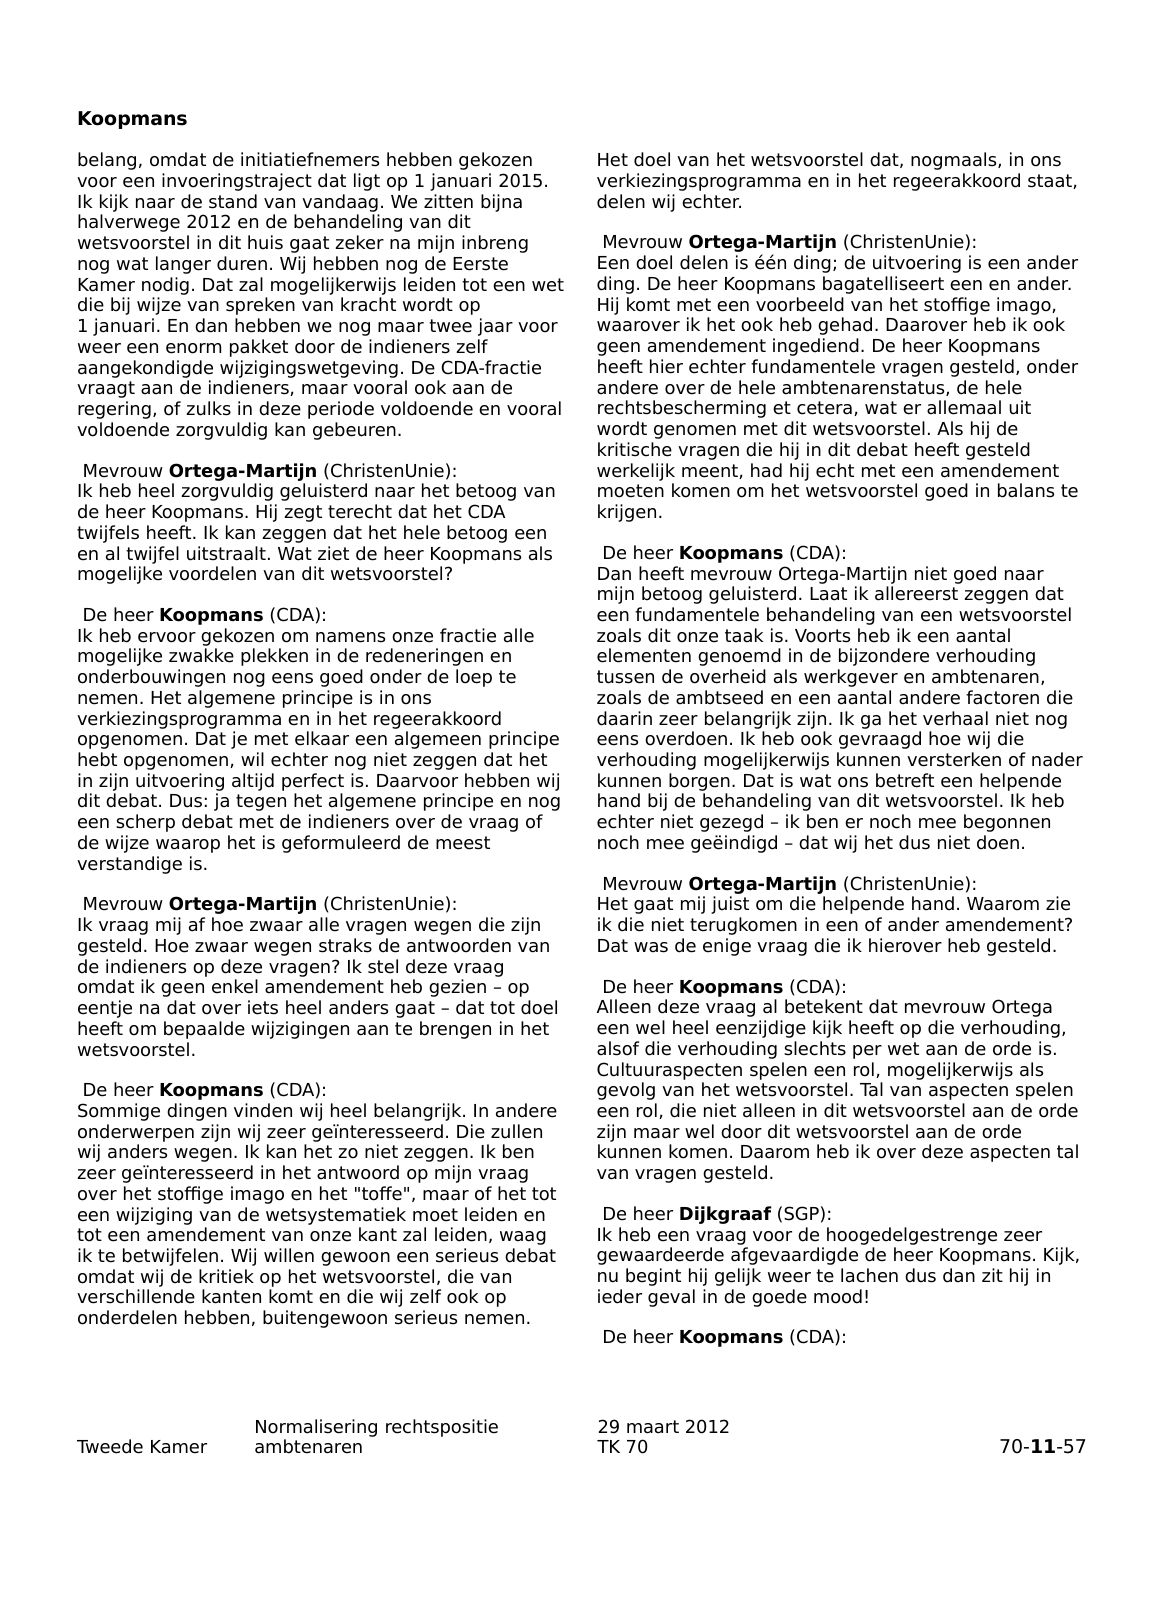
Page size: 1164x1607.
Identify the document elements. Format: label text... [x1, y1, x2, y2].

text Ik heb heel zorgvuldig geluisterd naar het betoog van de heer Koopmans. Hij zegt terecht dat het CDA twijfels heeft. Ik kan zeggen dat het hele betoog een en al twijfel uitstraalt. Wat ziet de heer Koopmans als mogelijke voordelen van dit wetsvoorstel? [77, 481, 567, 585]
text De heer Koopmans (CDA): [596, 976, 1087, 997]
text Het gaat mij juist om die helpende hand. Waarom zie ik die niet terugkomen in een of ander amendement? Dat was de enige vraag die ik hierover heb gesteld. [596, 894, 1087, 956]
text Mevrouw Ortega-Martijn (ChristenUnie): [77, 894, 567, 915]
text Een doel delen is één ding; de uitvoering is een ander ding. De heer Koopmans bagatelliseert een en ander. Hij komt met een voorbeeld van het stoffige imago, waarover ik het ook heb gehad. Daarover heb ik ook geen amendement ingediend. De heer Koopmans heeft hier echter fundamentele vragen gesteld, onder andere over de hele ambtenarenstatus, de hele rechtsbescherming et cetera, wat er allemaal uit wordt genomen met dit wetsvoorstel. Als hij de kritische vragen die hij in dit debat heeft gesteld werkelijk meent, had hij echt met een amendement moeten komen om het wetsvoorstel goed in balans te krijgen. [596, 253, 1087, 523]
text De heer Dijkgraaf (SGP): [596, 1204, 1087, 1224]
text Sommige dingen vinden wij heel belangrijk. In andere onderwerpen zijn wij zeer geïnteresseerd. Die zullen wij anders wegen. Ik kan het zo niet zeggen. Ik ben zeer geïnteresseerd in het antwoord op mijn vraag over het stoffige imago en het "toffe", maar of het tot een wijziging van de wetsystematiek moet leiden en tot een amendement van onze kant zal leiden, waag ik te betwijfelen. Wij willen gewoon een serieus debat omdat wij de kritiek op het wetsvoorstel, die van verschillende kanten komt en die wij zelf ook op onderdelen hebben, buitengewoon serieus nemen. [77, 1101, 567, 1329]
text Alleen deze vraag al betekent dat mevrouw Ortega een wel heel eenzijdige kijk heeft op die verhouding, alsof die verhouding slechts per wet aan de orde is. Cultuuraspecten spelen een rol, mogelijkerwijs als gevolg van het wetsvoorstel. Tal van aspecten spelen een rol, die niet alleen in dit wetsvoorstel aan de orde zijn maar wel door dit wetsvoorstel aan de orde kunnen komen. Daarom heb ik over deze aspecten tal van vragen gesteld. [596, 997, 1087, 1184]
text Mevrouw Ortega-Martijn (ChristenUnie): [596, 873, 1087, 894]
text De heer Koopmans (CDA): [77, 1080, 567, 1101]
text De heer Koopmans (CDA): [596, 1327, 1087, 1348]
text Ik heb een vraag voor de hoogedelgestrenge zeer gewaardeerde afgevaardigde de heer Koopmans. Kijk, nu begint hij gelijk weer te lachen dus dan zit hij in ieder geval in de goede mood! [596, 1224, 1087, 1307]
text Mevrouw Ortega-Martijn (ChristenUnie): [77, 460, 567, 481]
text Dan heeft mevrouw Ortega-Martijn niet goed naar mijn betoog geluisterd. Laat ik allereerst zeggen dat een fundamentele behandeling van een wetsvoorstel zoals dit onze taak is. Voorts heb ik een aantal elementen genoemd in de bijzondere verhouding tussen de overheid als werkgever en ambtenaren, zoals de ambtseed en een aantal andere factoren die daarin zeer belangrijk zijn. Ik ga het verhaal niet nog eens overdoen. Ik heb ook gevraagd hoe wij die verhouding mogelijkerwijs kunnen versterken of nader kunnen borgen. Dat is wat ons betreft een helpende hand bij de behandeling van dit wetsvoorstel. Ik heb echter niet gezegd – ik ben er noch mee begonnen noch mee geëindigd – dat wij het dus niet doen. [596, 563, 1087, 853]
text Het doel van het wetsvoorstel dat, nogmaals, in ons verkiezingsprogramma en in het regeerakkoord staat, delen wij echter. [596, 150, 1087, 212]
text Ik vraag mij af hoe zwaar alle vragen wegen die zijn gesteld. Hoe zwaar wegen straks de antwoorden van de indieners op deze vragen? Ik stel deze vraag omdat ik geen enkel amendement heb gezien – op eentje na dat over iets heel anders gaat – dat tot doel heeft om bepaalde wijzigingen aan te brengen in het wetsvoorstel. [77, 915, 567, 1060]
text De heer Koopmans (CDA): [596, 543, 1087, 563]
text Ik heb ervoor gekozen om namens onze fractie alle mogelijke zwakke plekken in de redeneringen en onderbouwingen nog eens goed onder de loep te nemen. Het algemene principe is in ons verkiezingsprogramma en in het regeerakkoord opgenomen. Dat je met elkaar een algemeen principe hebt opgenomen, wil echter nog niet zeggen dat het in zijn uitvoering altijd perfect is. Daarvoor hebben wij dit debat. Dus: ja tegen het algemene principe en nog een scherp debat met de indieners over de vraag of de wijze waarop het is geformuleerd de meest verstandige is. [77, 626, 567, 874]
text belang, omdat de initiatiefnemers hebben gekozen voor een invoeringstraject dat ligt op 1 januari 2015. Ik kijk naar de stand van vandaag. We zitten bijna halverwege 2012 en de behandeling van dit wetsvoorstel in dit huis gaat zeker na mijn inbreng nog wat langer duren. Wij hebben nog de Eerste Kamer nodig. Dat zal mogelijkerwijs leiden tot een wet die bij wijze van spreken van kracht wordt op 1 januari. En dan hebben we nog maar twee jaar voor weer een enorm pakket door de indieners zelf aangekondigde wijzigingswetgeving. De CDA-fractie vraagt aan de indieners, maar vooral ook aan de regering, of zulks in deze periode voldoende en vooral voldoende zorgvuldig kan gebeuren. [77, 150, 567, 440]
text De heer Koopmans (CDA): [77, 605, 567, 626]
text Mevrouw Ortega-Martijn (ChristenUnie): [596, 232, 1087, 253]
